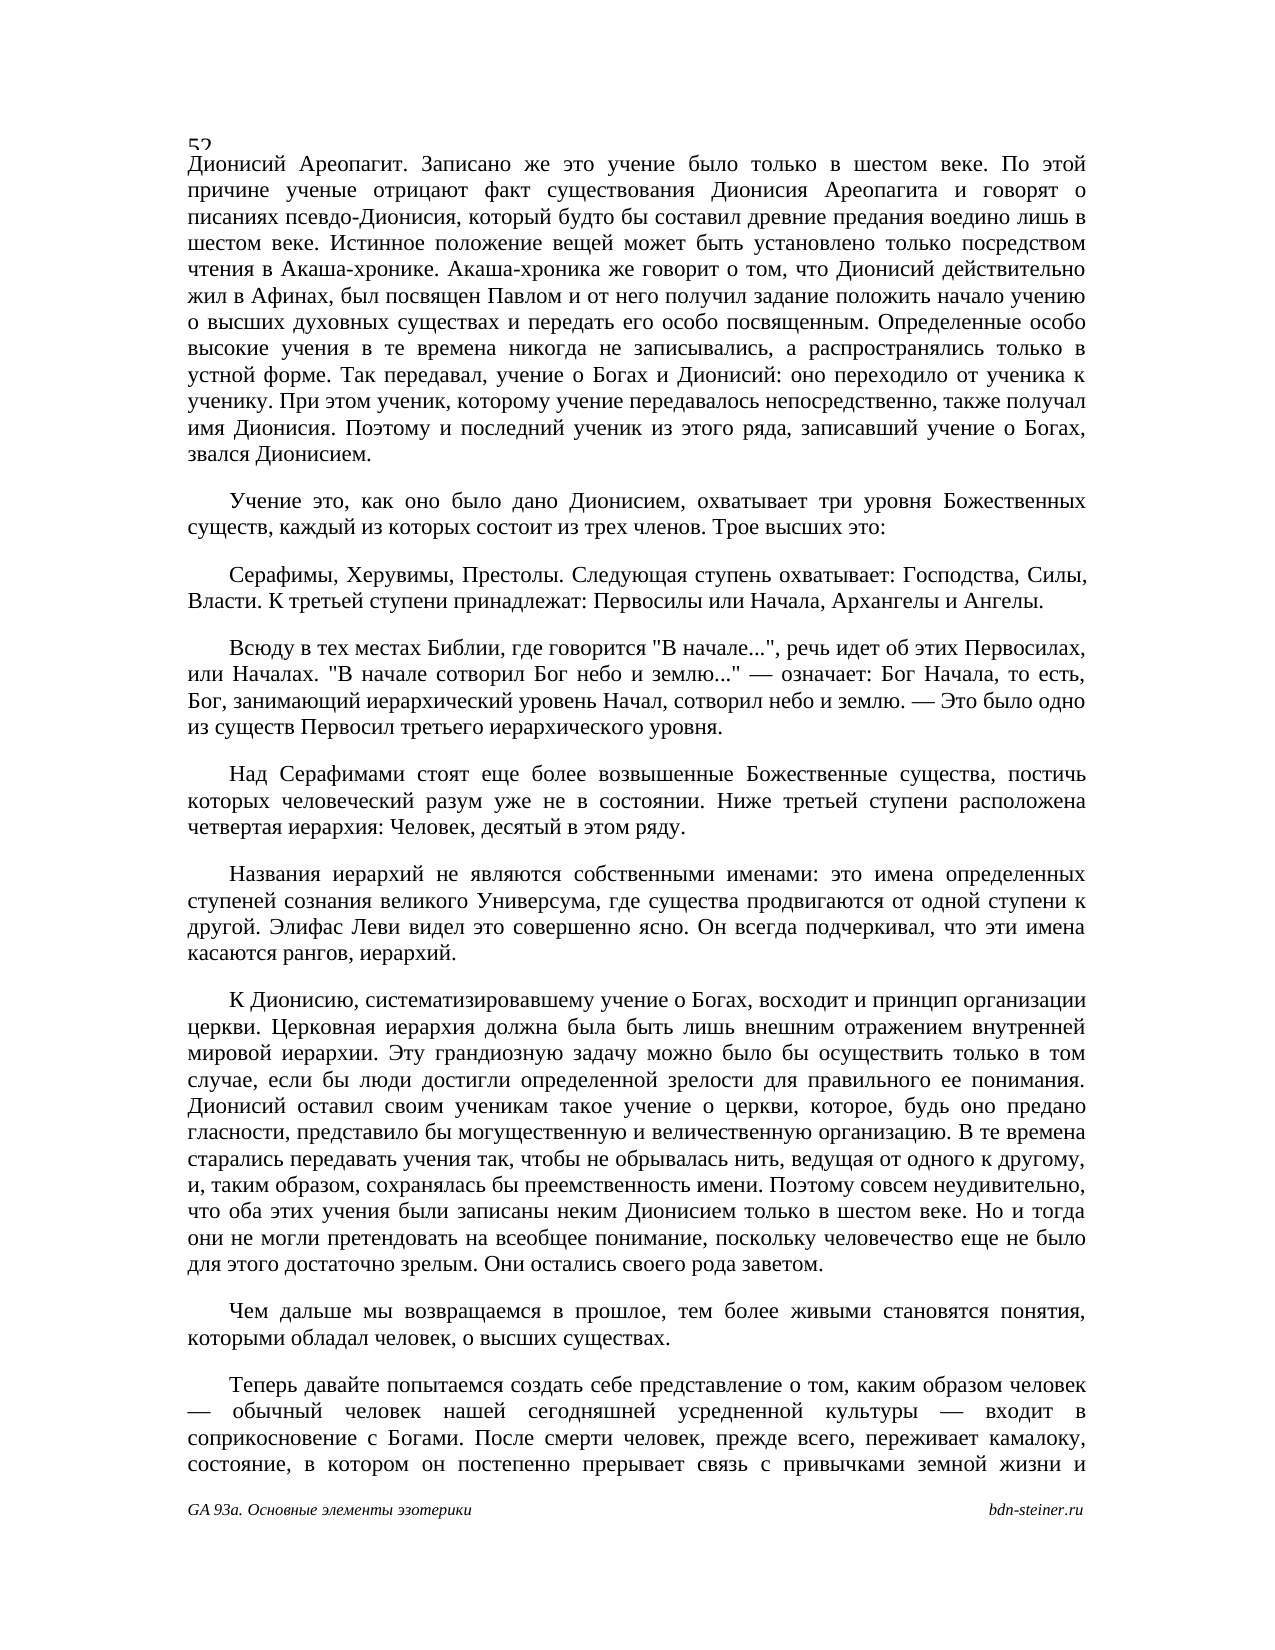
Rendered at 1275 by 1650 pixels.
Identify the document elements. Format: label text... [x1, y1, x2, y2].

text Чем дальше мы возвращаемся в прошлое, тем более живыми становятся понятия, которыми обладал человек, о высших существах. [187, 1297, 1087, 1350]
text Всюду в тех местах Библии, где говорится "В начале...", речь идет об этих Первосилах, или Началах. "В начале сотворил Бог небо и землю..." — означает: Бог Начала, то есть, Бог, занимающий иерархический уровень Начал, сотворил небо и землю. — Это было одно из существ Первосил третьего иерархического уровня. [187, 634, 1087, 739]
text Названия иерархий не являются собственными именами: это имена определенных ступеней сознания великого Универсума, где существа продвигаются от одной ступени к другой. Элифас Леви видел это совершенно ясно. Он всегда подчеркивал, что эти имена касаются рангов, иерархий. [187, 860, 1087, 966]
text Дионисий Ареопагит. Записано же это учение было только в шестом веке. По этой причине ученые отрицают факт существования Дионисия Ареопагита и говорят о писаниях псевдо-Дионисия, который будто бы составил древние предания воедино лишь в шестом веке. Истинное положение вещей может быть установлено только посредством чтения в Акаша-хронике. Акаша-хроника же говорит о том, что Дионисий действительно жил в Афинах, был посвящен Павлом и от него получил задание положить начало учению о высших духовных существах и передать его особо посвященным. Определенные особо высокие учения в те времена никогда не записывались, а распространялись только в устной форме. Так передавал, учение о Богах и Дионисий: оно переходило от ученика к ученику. При этом ученик, которому учение передавалось непосредственно, также получал имя Дионисия. Поэтому и последний ученик из этого ряда, записавший учение о Богах, звался Дионисием. [187, 150, 1087, 466]
text Учение это, как оно было дано Дионисием, охватывает три уровня Божественных существ, каждый из которых состоит из трех членов. Трое высших это: [187, 487, 1087, 540]
text Теперь давайте попытаемся создать себе представление о том, каким образом человек — обычный человек нашей сегодняшней усредненной культуры — входит в соприкосновение с Богами. После смерти человек, прежде всего, переживает камалоку, состояние, в котором он постепенно прерывает связь с привычками земной жизни и [187, 1371, 1087, 1476]
text Над Серафимами стоят еще более возвышенные Божественные существа, постичь которых человеческий разум уже не в состоянии. Ниже третьей ступени расположена четвертая иерархия: Человек, десятый в этом ряду. [187, 760, 1087, 839]
text Серафимы, Херувимы, Престолы. Следующая ступень охватывает: Господства, Силы, Власти. К третьей ступени принадлежат: Первосилы или Начала, Архангелы и Ангелы. [187, 561, 1087, 613]
text К Дионисию, систематизировавшему учение о Богах, восходит и принцип организации церкви. Церковная иерархия должна была быть лишь внешним отражением внутренней мировой иерархии. Эту грандиозную задачу можно было бы осуществить только в том случае, если бы люди достигли определенной зрелости для правильного ее понимания. Дионисий оставил своим ученикам такое учение о церкви, которое, будь оно предано гласности, представило бы могущественную и величественную организацию. В те времена старались передавать учения так, чтобы не обрывалась нить, ведущая от одного к другому, и, таким образом, сохранялась бы преемственность имени. Поэтому совсем неудивительно, что оба этих учения были записаны неким Дионисием только в шестом веке. Но и тогда они не могли претендовать на всеобщее понимание, поскольку человечество еще не было для этого достаточно зрелым. Они остались своего рода заветом. [187, 987, 1087, 1276]
